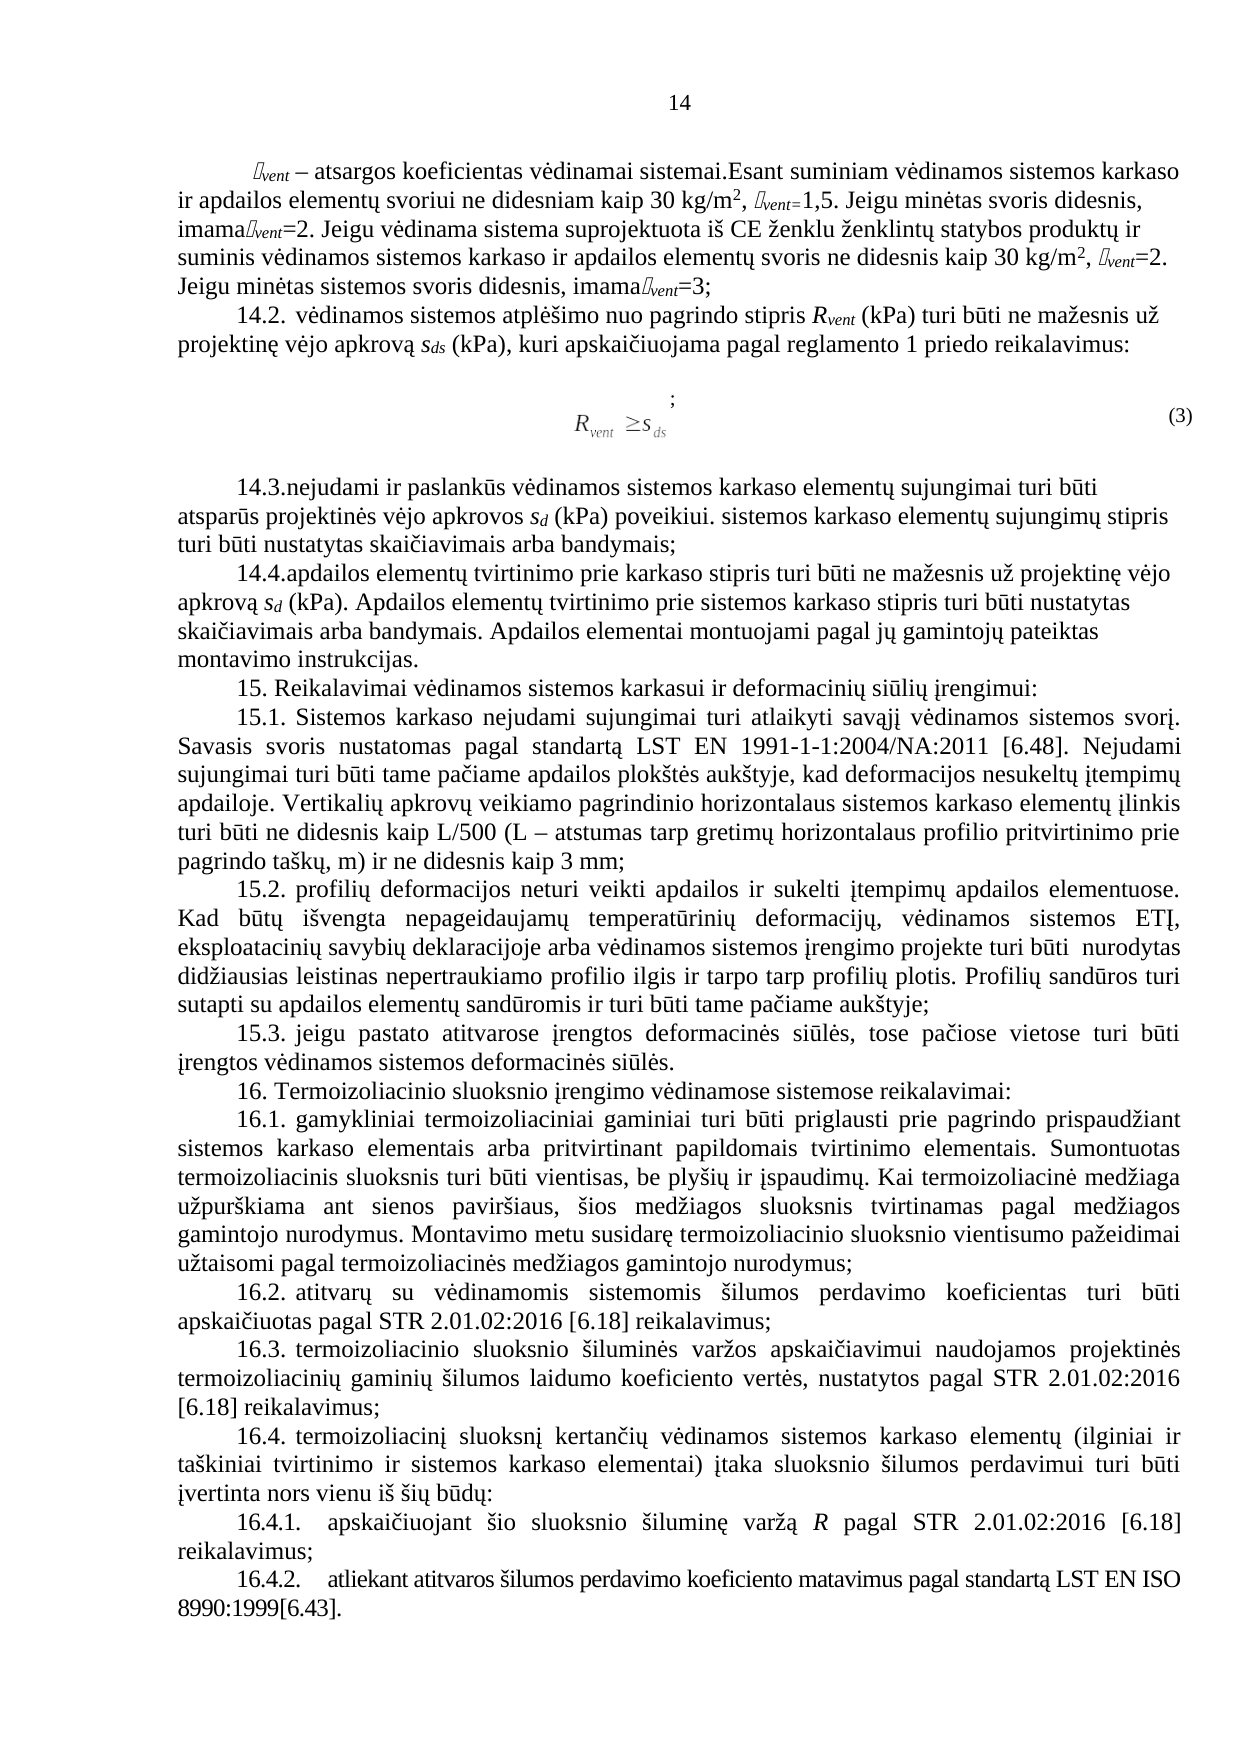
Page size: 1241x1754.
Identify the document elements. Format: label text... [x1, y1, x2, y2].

text 15.2. profilių deformacijos neturi veikti apdailos ir sukelti įtempimų apdailos elementuose. Kad būtų išvengta nepageidaujamų temperatūrinių deformacijų, vėdinamos sistemos ETĮ, eksploatacinių savybių deklaracijoje arba vėdinamos sistemos įrengimo projekte turi būti nurodytas didžiausias leistinas nepertraukiamo profilio ilgis ir tarpo tarp profilių plotis. Profilių sandūros turi sutapti su apdailos elementų sandūromis ir turi būti tame pačiame aukštyje; [177, 874, 1181, 1018]
text 15. Reikalavimai vėdinamos sistemos karkasui ir deformacinių siūlių įrengimui: [236, 673, 1181, 702]
table_header (3) [1068, 386, 1204, 443]
text 16.4.2. atliekant atitvaros šilumos perdavimo koeficiento matavimus pagal standartą LST EN ISO 8990:1999[6.43]. [177, 1564, 1181, 1622]
text 16.2. atitvarų su vėdinamomis sistemomis šilumos perdavimo koeficientas turi būti apskaičiuotas pagal STR 2.01.02:2016 [6.18] reikalavimus; [177, 1277, 1181, 1334]
text 14.4. apdailos elementų tvirtinimo prie karkaso stipris turi būti ne mažesnis už projektinę vėjo apkrovą sd (kPa). Apdailos elementų tvirtinimo prie sistemos karkaso stipris turi būti nustatytas skaičiavimais arba bandymais. Apdailos elementai montuojami pagal jų gamintojų pateiktas montavimo instrukcijas. [177, 558, 1181, 673]
text 16. Termoizoliacinio sluoksnio įrengimo vėdinamose sistemose reikalavimai: [236, 1076, 1181, 1104]
text 14.3. nejudami ir paslankūs vėdinamos sistemos karkaso elementų sujungimai turi būti atsparūs projektinės vėjo apkrovos sd (kPa) poveikiui. sistemos karkaso elementų sujungimų stipris turi būti nustatytas skaičiavimais arba bandymais; [177, 472, 1181, 558]
text vent – atsargos koeficientas vėdinamai sistemai.Esant suminiam vėdinamos sistemos karkaso ir apdailos elementų svoriui ne didesniam kaip 30 kg/m2, vent=1,5. Jeigu minėtas svoris didesnis, imamavent=2. Jeigu vėdinama sistema suprojektuota iš CE ženklu ženklintų statybos produktų ir suminis vėdinamos sistemos karkaso ir apdailos elementų svoris ne didesnis kaip 30 kg/m2, vent=2. Jeigu minėtas sistemos svoris didesnis, imamavent=3; [177, 156, 1181, 300]
text 15.3. jeigu pastato atitvarose įrengtos deformacinės siūlės, tose pačiose vietose turi būti įrengtos vėdinamos sistemos deformacinės siūlės. [177, 1018, 1181, 1076]
text 16.1. gamykliniai termoizoliaciniai gaminiai turi būti priglausti prie pagrindo prispaudžiant sistemos karkaso elementais arba pritvirtinant papildomais tvirtinimo elementais. Sumontuotas termoizoliacinis sluoksnis turi būti vientisas, be plyšių ir įspaudimų. Kai termoizoliacinė medžiaga užpurškiama ant sienos paviršiaus, šios medžiagos sluoksnis tvirtinamas pagal medžiagos gamintojo nurodymus. Montavimo metu susidarę termoizoliacinio sluoksnio vientisumo pažeidimai užtaisomi pagal termoizoliacinės medžiagos gamintojo nurodymus; [177, 1104, 1181, 1277]
text 16.4.1. apskaičiuojant šio sluoksnio šiluminę varžą R pagal STR 2.01.02:2016 [6.18] reikalavimus; [177, 1507, 1181, 1564]
text 16.4. termoizoliacinį sluoksnį kertančių vėdinamos sistemos karkaso elementų (ilginiai ir taškiniai tvirtinimo ir sistemos karkaso elementai) įtaka sluoksnio šilumos perdavimui turi būti įvertinta nors vienu iš šių būdų: [177, 1421, 1181, 1507]
table_header ; [177, 386, 1068, 443]
text 16.3. termoizoliacinio sluoksnio šiluminės varžos apskaičiavimui naudojamos projektinės termoizoliacinių gaminių šilumos laidumo koeficiento vertės, nustatytos pagal STR 2.01.02:2016 [6.18] reikalavimus; [177, 1334, 1181, 1421]
text 15.1. Sistemos karkaso nejudami sujungimai turi atlaikyti savąjį vėdinamos sistemos svorį. Savasis svoris nustatomas pagal standartą LST EN 1991-1-1:2004/NA:2011 [6.48]. Nejudami sujungimai turi būti tame pačiame apdailos plokštės aukštyje, kad deformacijos nesukeltų įtempimų apdailoje. Vertikalių apkrovų veikiamo pagrindinio horizontalaus sistemos karkaso elementų įlinkis turi būti ne didesnis kaip L/500 (L – atstumas tarp gretimų horizontalaus profilio pritvirtinimo prie pagrindo taškų, m) ir ne didesnis kaip 3 mm; [177, 702, 1181, 874]
text 14.2. vėdinamos sistemos atplėšimo nuo pagrindo stipris Rvent (kPa) turi būti ne mažesnis už projektinę vėjo apkrovą sds (kPa), kuri apskaičiuojama pagal reglamento 1 priedo reikalavimus: [177, 300, 1181, 357]
